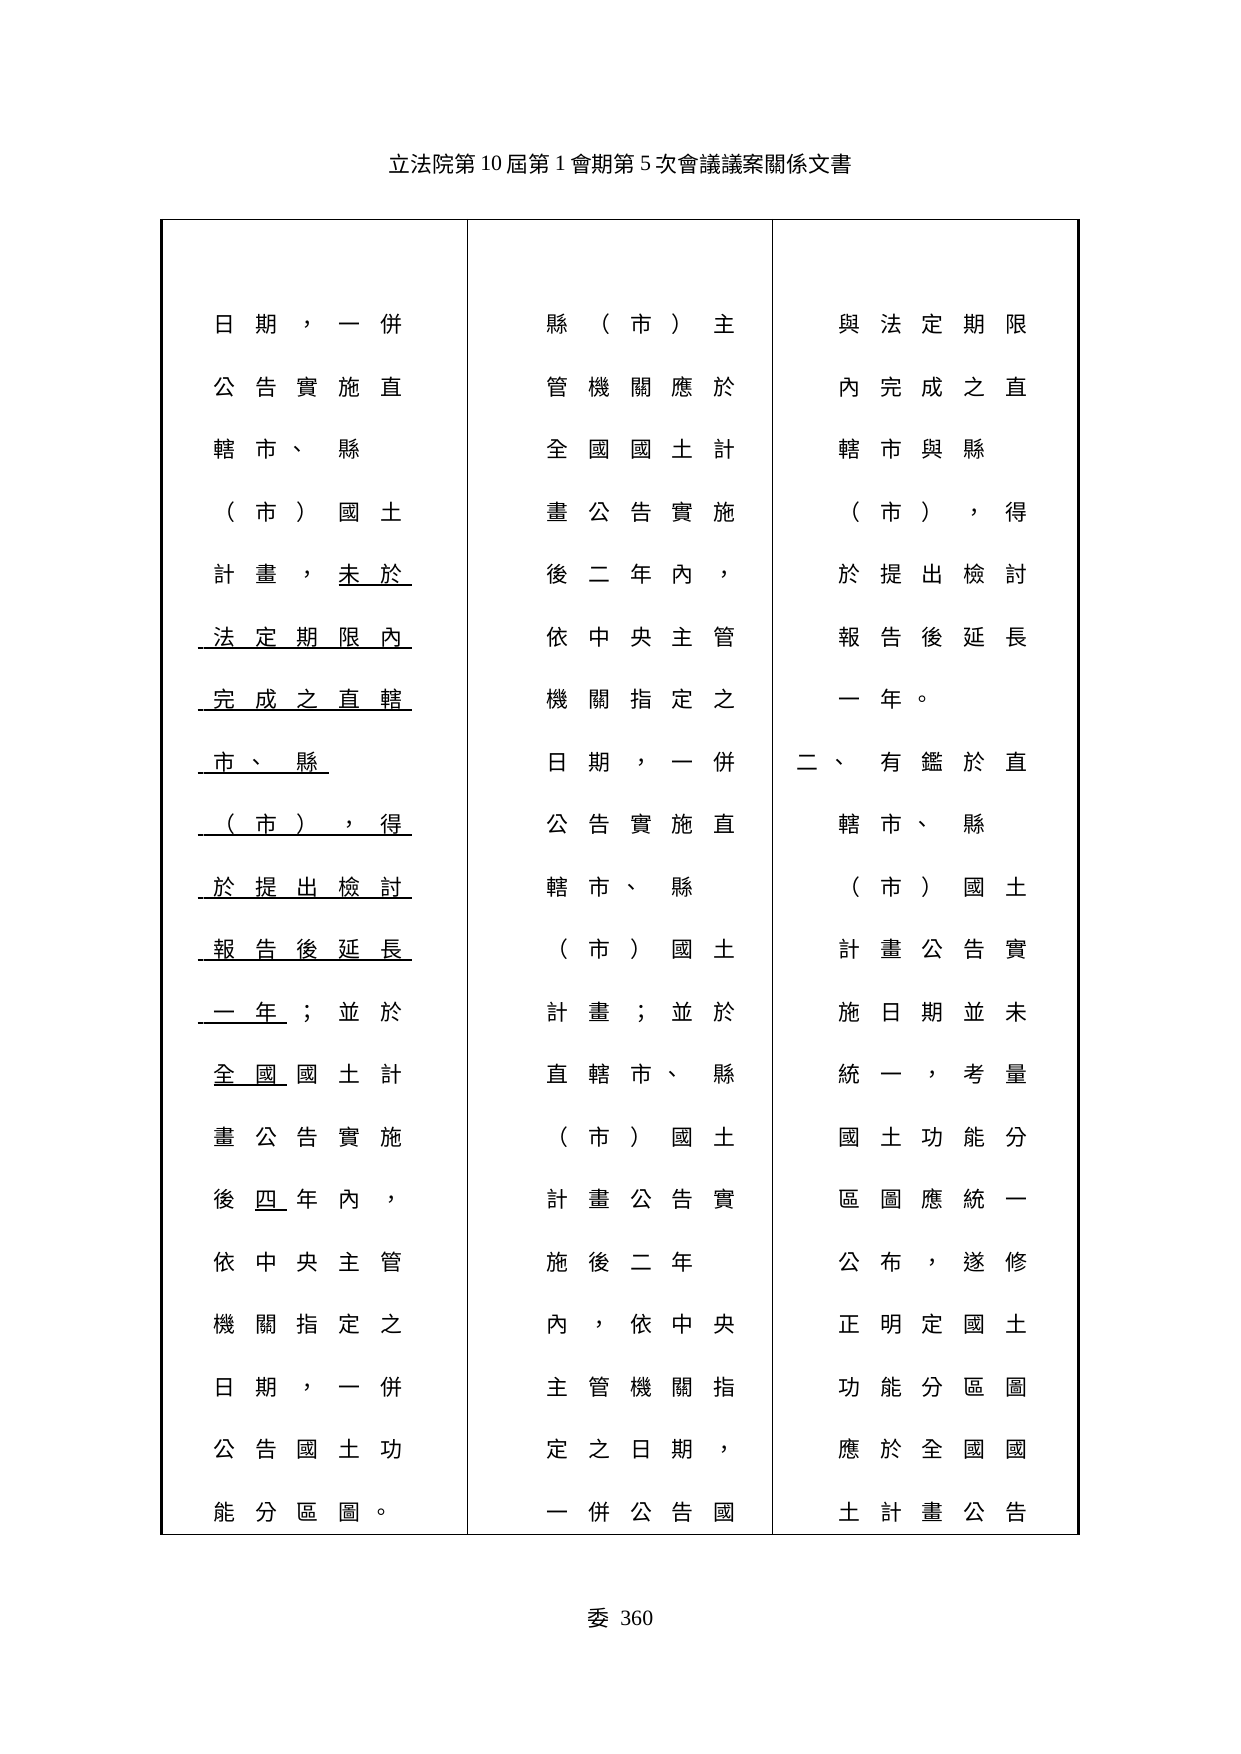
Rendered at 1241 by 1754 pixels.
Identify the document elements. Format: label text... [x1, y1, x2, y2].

table_cell 縣（市）主管機關應於全國國土計畫公告實施後二年內，依中央主管機關指定之日期，一併公告實施直轄市、縣（市）國土計畫；並於直轄市、縣（市）國土計畫公告實施後二年內，依中央主管機關指定之日期，一併公告國 [468, 220, 772, 1534]
table_cell 與法定期限內完成之直轄市與縣（市），得於提出檢討報告後延長一年。 二、有鑑於直轄市、縣（市）國土計畫公告實施日期並未統一，考量國土功能分區圖應統一公布，遂修正明定國土功能分區圖應於全國國土計畫公告 [773, 220, 1077, 1534]
table_cell 第四十五條 中央主管機關應於本法施行後二年內，公告實施全國國土計畫。 直轄市、縣（市）主管機關應於全國國土計畫公告實施後二年內，依中央主管機關指定之日期，一併公告實施直轄市、縣（市）國土計畫，未於法定期限內完成之直轄市、縣（市），得於提出檢討報告後延長一年；並於全國國土計畫公告實施後四年內，依中央主管機關指定之日期，一併公告國土功能分區圖。 直轄市、縣（市）主管機關依前項公告國土功能分區圖之日起，區域計畫法不再適用。 [163, 220, 467, 1534]
